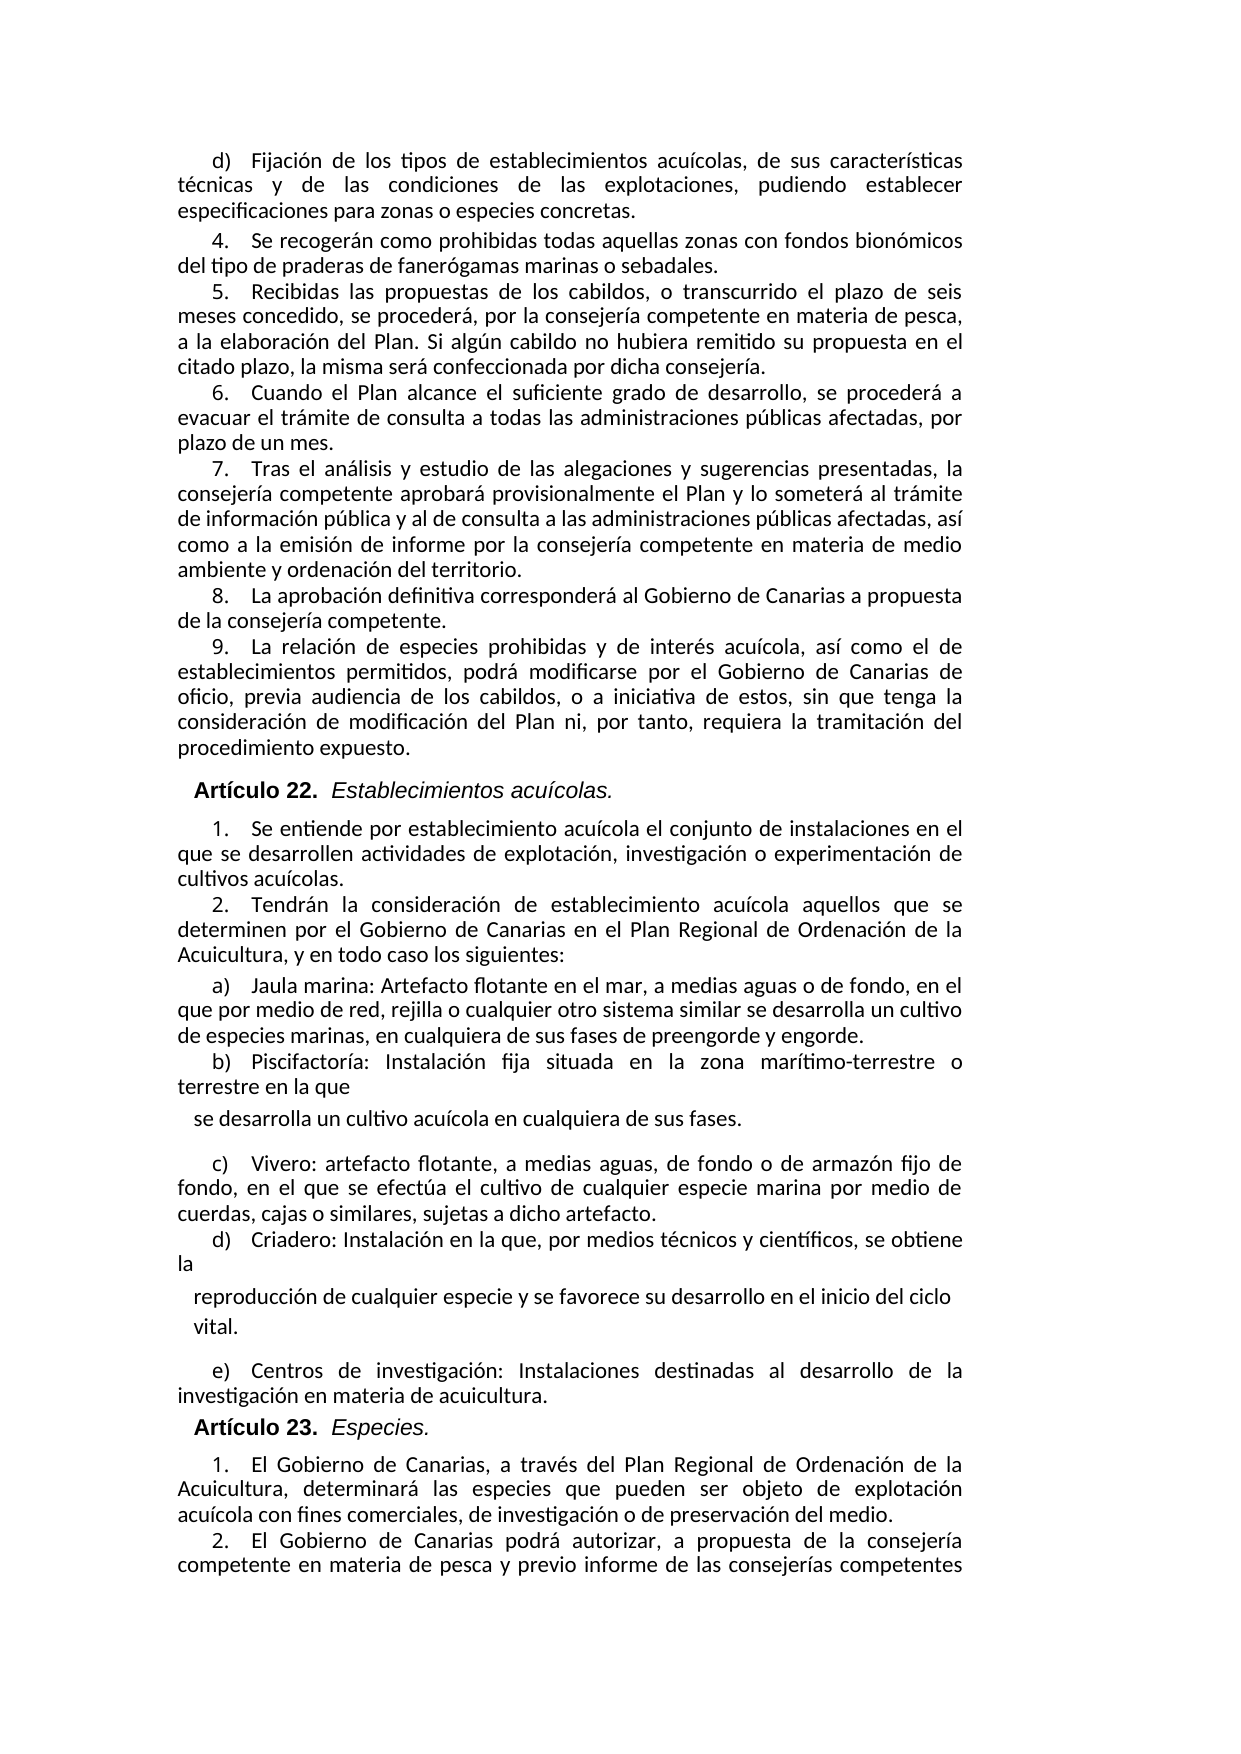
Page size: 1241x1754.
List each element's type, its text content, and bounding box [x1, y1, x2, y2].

list El Gobierno de Canarias, a través del Plan Regional de Ordenación de la Acuicultura, determinará las especies que pueden ser objeto de explotación acuícola con fines comerciales, de investigación o de preservación del medio. [177, 1452, 964, 1528]
list Se recogerán como prohibidas todas aquellas zonas con fondos bionómicos del tipo de praderas de fanerógamas marinas o sebadales. [177, 228, 964, 279]
text Artículo 23. Especies. [193, 1413, 1016, 1440]
list Se entiende por establecimiento acuícola el conjunto de instalaciones en el que se desarrollen actividades de explotación, investigación o experimentación de cultivos acuícolas. [177, 816, 964, 892]
list Piscifactoría: Instalación fija situada en la zona marítimo-terrestre o terrestre en la que [177, 1049, 964, 1100]
list Tendrán la consideración de establecimiento acuícola aquellos que se determinen por el Gobierno de Canarias en el Plan Regional de Ordenación de la Acuicultura, y en todo caso los siguientes: [177, 892, 964, 968]
text se desarrolla un cultivo acuícola en cualquiera de sus fases. [193, 1104, 964, 1132]
text Artículo 22. Establecimientos acuícolas. [193, 777, 964, 804]
list Fijación de los tipos de establecimientos acuícolas, de sus características técnicas y de las condiciones de las explotaciones, pudiendo establecer especificaciones para zonas o especies concretas. [177, 148, 964, 224]
list Tras el análisis y estudio de las alegaciones y sugerencias presentadas, la consejería competente aprobará provisionalmente el Plan y lo someterá al trámite de información pública y al de consulta a las administraciones públicas afectadas, así como a la emisión de informe por la consejería competente en materia de medio ambiente y ordenación del territorio. [177, 456, 964, 583]
list Jaula marina: Artefacto flotante en el mar, a medias aguas o de fondo, en el que por medio de red, rejilla o cualquier otro sistema similar se desarrolla un cultivo de especies marinas, en cualquiera de sus fases de preengorde y engorde. [177, 973, 964, 1049]
text reproducción de cualquier especie y se favorece su desarrollo en el inicio del ciclo vital. [193, 1282, 964, 1340]
list Centros de investigación: Instalaciones destinadas al desarrollo de la investigación en materia de acuicultura. [177, 1358, 964, 1409]
list Criadero: Instalación en la que, por medios técnicos y científicos, se obtiene la [177, 1227, 964, 1278]
list El Gobierno de Canarias podrá autorizar, a propuesta de la consejería competente en materia de pesca y previo informe de las consejerías competentes [177, 1528, 964, 1579]
list La relación de especies prohibidas y de interés acuícola, así como el de establecimientos permitidos, podrá modificarse por el Gobierno de Canarias de oficio, previa audiencia de los cabildos, o a iniciativa de estos, sin que tenga la consideración de modificación del Plan ni, por tanto, requiera la tramitación del procedimiento expuesto. [177, 634, 964, 761]
list Vivero: artefacto flotante, a medias aguas, de fondo o de armazón fijo de fondo, en el que se efectúa el cultivo de cualquier especie marina por medio de cuerdas, cajas o similares, sujetas a dicho artefacto. [177, 1151, 964, 1227]
list La aprobación definitiva corresponderá al Gobierno de Canarias a propuesta de la consejería competente. [177, 583, 964, 634]
list Cuando el Plan alcance el suficiente grado de desarrollo, se procederá a evacuar el trámite de consulta a todas las administraciones públicas afectadas, por plazo de un mes. [177, 380, 964, 456]
list Recibidas las propuestas de los cabildos, o transcurrido el plazo de seis meses concedido, se procederá, por la consejería competente en materia de pesca, a la elaboración del Plan. Si algún cabildo no hubiera remitido su propuesta en el citado plazo, la misma será confeccionada por dicha consejería. [177, 279, 964, 380]
